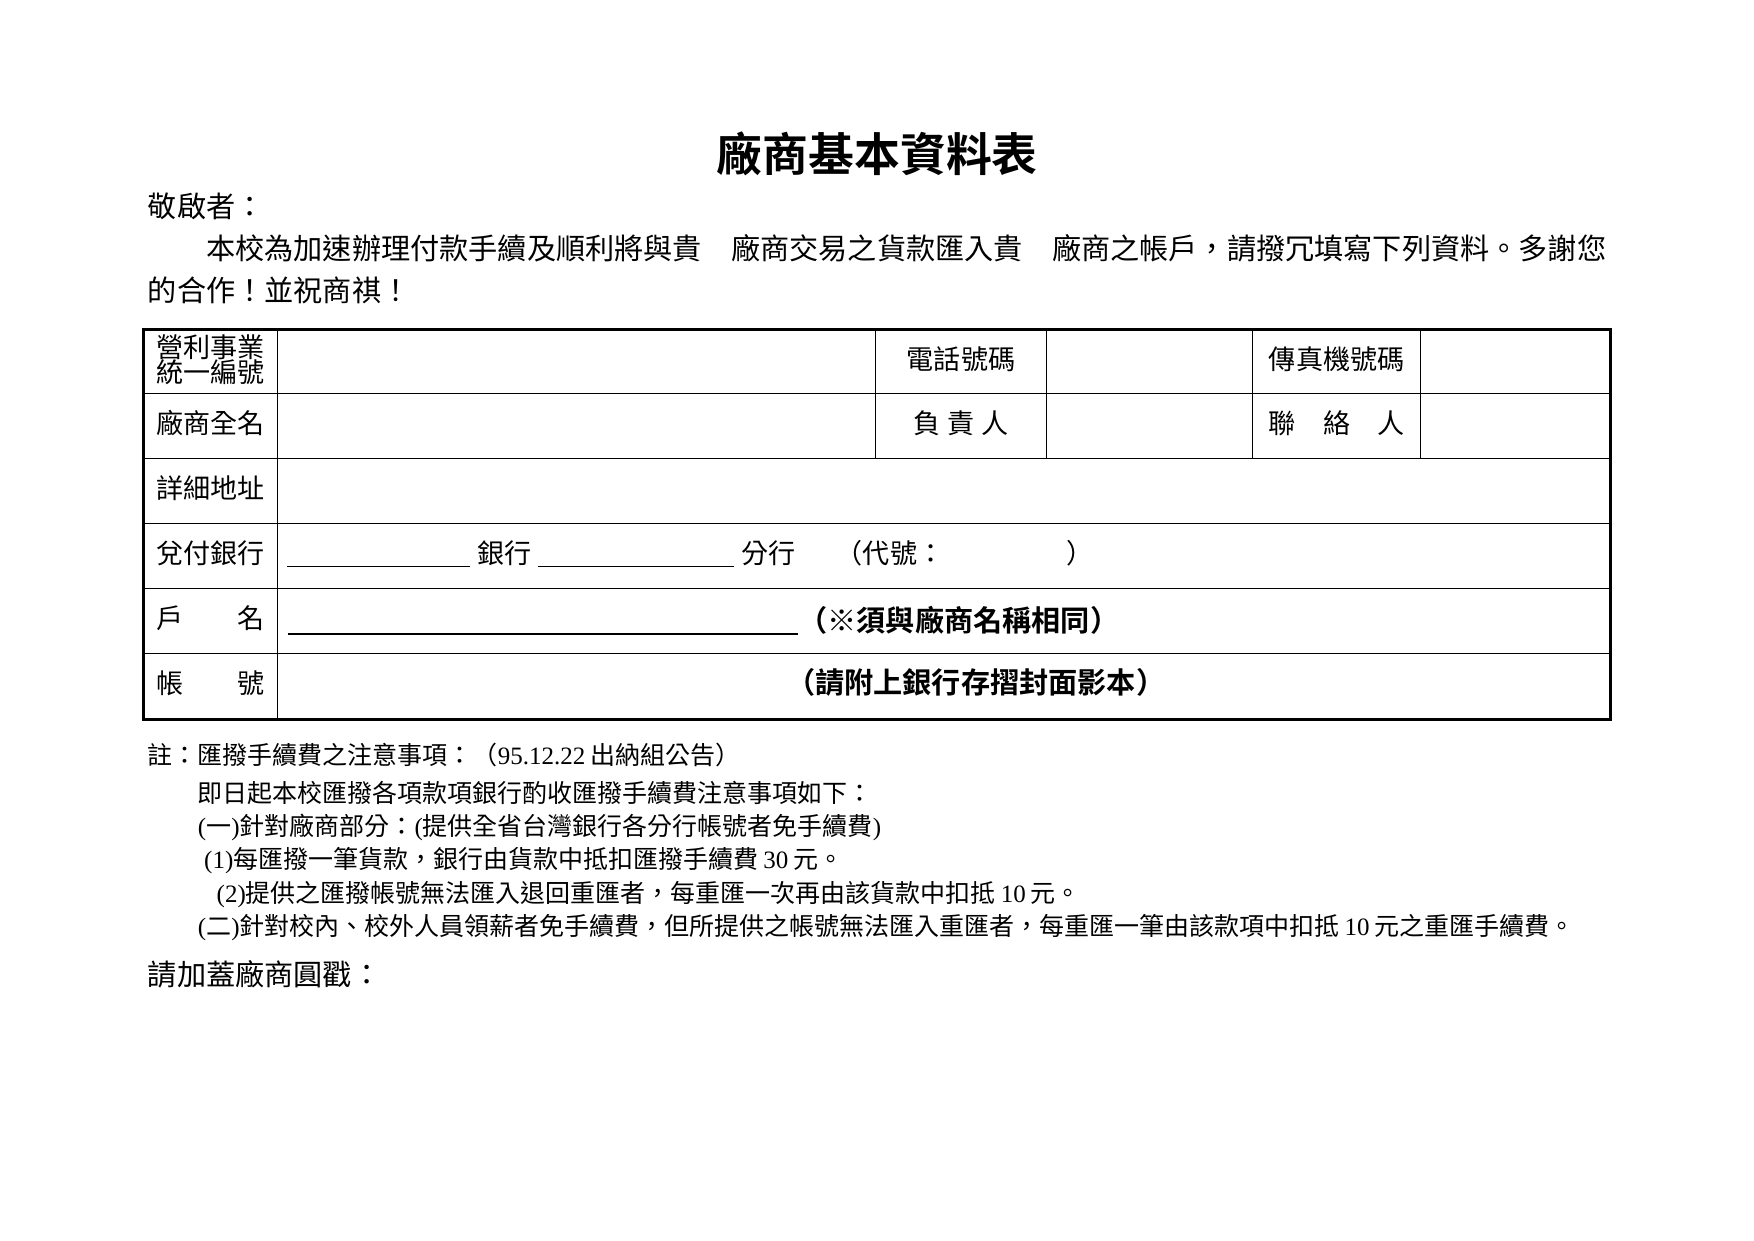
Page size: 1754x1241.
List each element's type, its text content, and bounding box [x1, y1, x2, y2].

table_cell 戶 名 [145, 589, 277, 653]
table_cell 兌付銀行 [145, 524, 277, 588]
table_cell 詳細地址 [145, 459, 277, 523]
text 即日起本校匯撥各項款項銀行酌收匯撥手續費注意事項如下： [173, 776, 1606, 809]
text (二)針對校內、校外人員領薪者免手續費，但所提供之帳號無法匯入重匯者，每重匯一筆由該款項中扣抵10元之重匯手續費。 [173, 909, 1606, 942]
text 廠商基本資料表 [148, 118, 1606, 184]
table_cell 廠商全名 [145, 394, 277, 458]
text 敬啟者： [148, 184, 1606, 226]
table_header [1047, 331, 1252, 393]
table_cell [1421, 394, 1609, 458]
table_cell [278, 394, 875, 458]
table_header 傳真機號碼 [1253, 331, 1420, 393]
text 請加蓋廠商圓戳： [148, 942, 1606, 996]
text 註：匯撥手續費之注意事項：（95.12.22出納組公告） [148, 721, 1606, 776]
table_cell [1047, 394, 1252, 458]
text (1)每匯撥一筆貨款，銀行由貨款中抵扣匯撥手續費30元。 [173, 842, 1606, 876]
table_header 電話號碼 [876, 331, 1046, 393]
table_header 營利事業 統一編號 [145, 331, 277, 393]
table_cell 銀行 分行 （代號： ） [278, 524, 1609, 588]
table_header [278, 331, 875, 393]
text (一)針對廠商部分：(提供全省台灣銀行各分行帳號者免手續費) [173, 809, 1606, 842]
table_cell 帳 號 [145, 654, 277, 718]
table_header [1421, 331, 1609, 393]
table_cell （請附上銀行存摺封面影本） [278, 654, 1609, 718]
text 本校為加速辦理付款手續及順利將與貴 廠商交易之貨款匯入貴 廠商之帳戶，請撥冗填寫下列資料。多謝您的合作！並祝商祺！ [148, 226, 1606, 309]
table_cell （※須與廠商名稱相同） [278, 589, 1609, 653]
text (2)提供之匯撥帳號無法匯入退回重匯者，每重匯一次再由該貨款中扣抵10元。 [173, 876, 1606, 909]
table_cell 負 責 人 [876, 394, 1046, 458]
table_cell [278, 459, 1609, 523]
table_cell 聯 絡 人 [1253, 394, 1420, 458]
